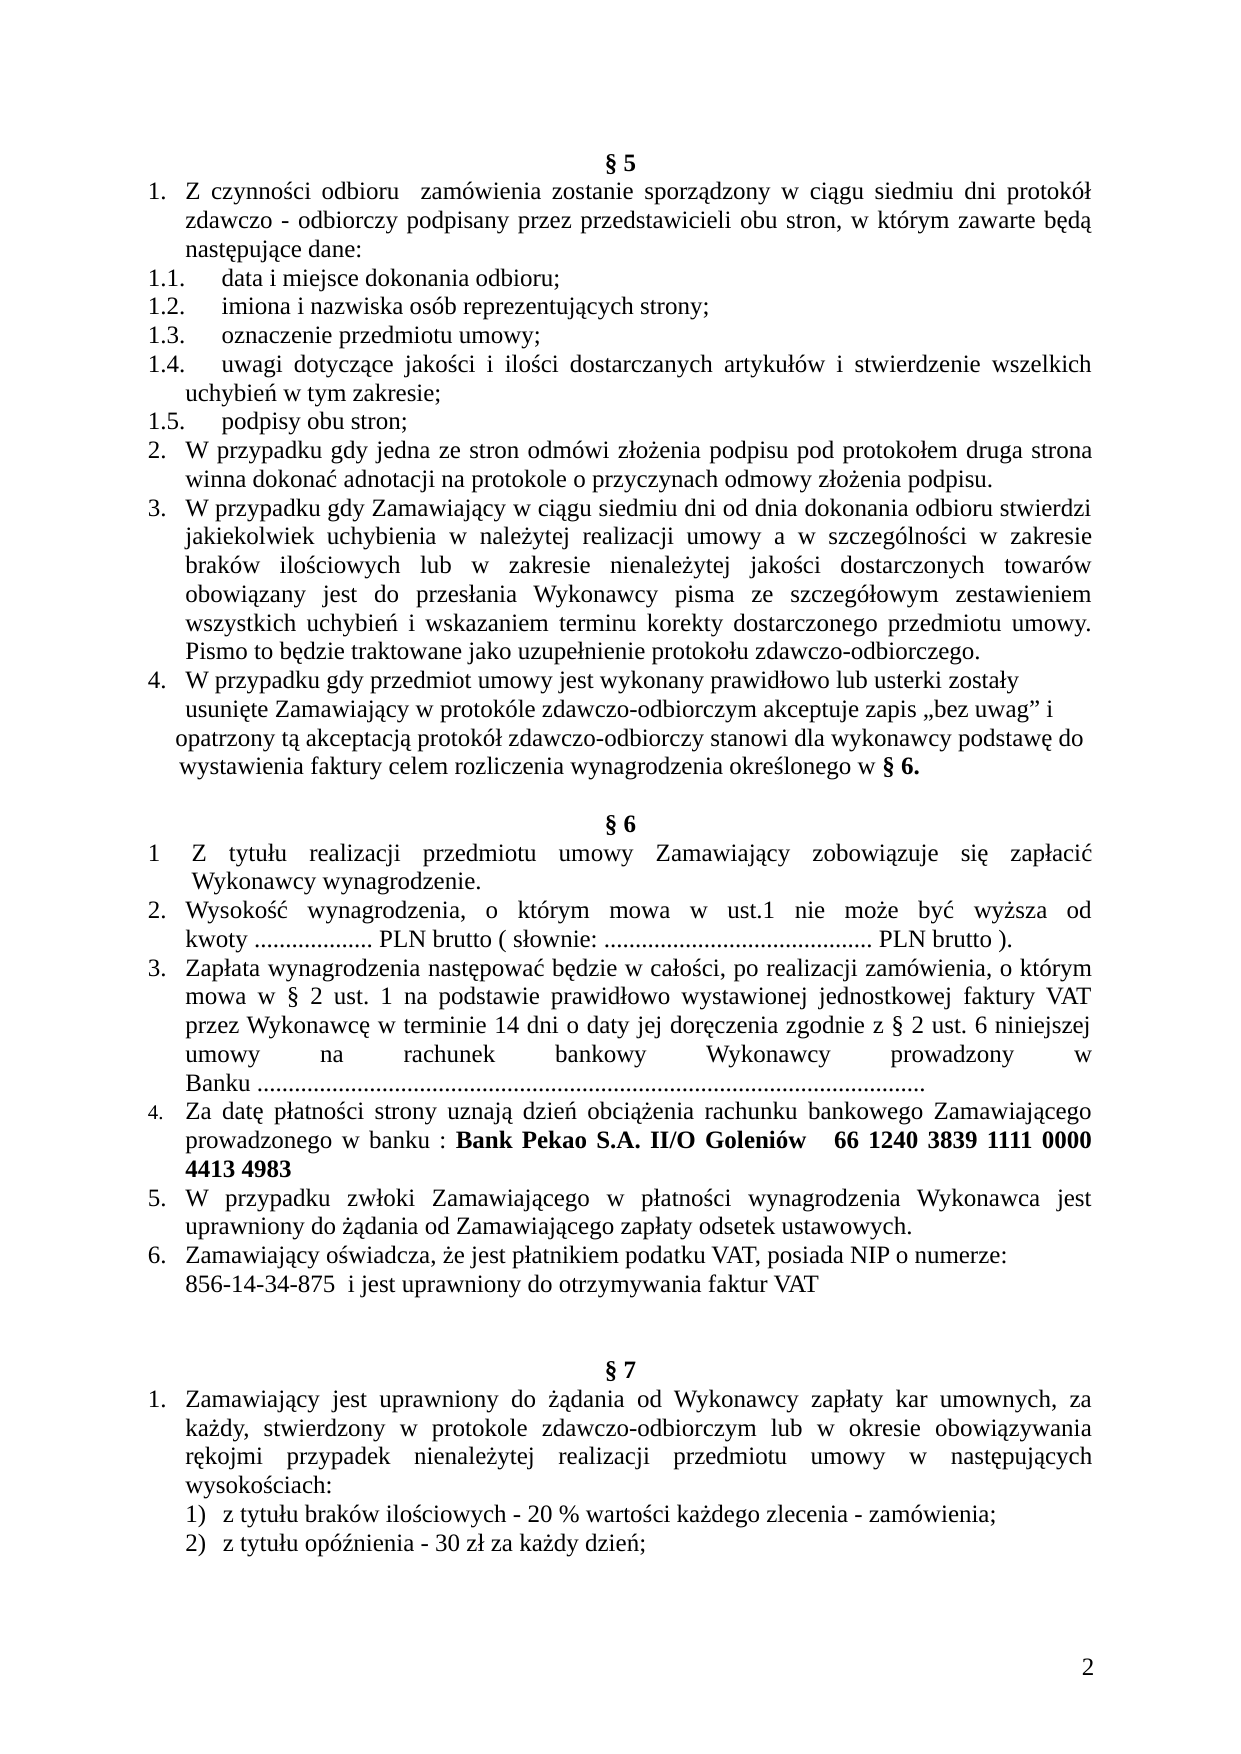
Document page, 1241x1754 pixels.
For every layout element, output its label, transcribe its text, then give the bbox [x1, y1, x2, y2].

text usunięte Zamawiający w protokóle zdawczo-odbiorczym akceptuje zapis „bez uwag” i [148, 694, 1093, 723]
text § 7 [148, 1355, 1093, 1384]
list imiona i nazwiska osób reprezentujących strony; [148, 291, 1093, 320]
list oznaczenie przedmiotu umowy; [148, 320, 1093, 349]
list data i miejsce dokonania odbioru; [148, 263, 1093, 291]
text § 6 [148, 809, 1093, 838]
list Za datę płatności strony uznają dzień obciążenia rachunku bankowego Zamawiającego prowadzonego w banku : Bank Pekao S.A. II/O Goleniów 66 1240 3839 1111 0000 4413 4983 [148, 1096, 1093, 1183]
list W przypadku gdy Zamawiający w ciągu siedmiu dni od dnia dokonania odbioru stwierdzi jakiekolwiek uchybienia w należytej realizacji umowy a w szczególności w zakresie braków ilościowych lub w zakresie nienależytej jakości dostarczonych towarów obowiązany jest do przesłania Wykonawcy pisma ze szczegółowym zestawieniem wszystkich uchybień i wskazaniem terminu korekty dostarczonego przedmiotu umowy. Pismo to będzie traktowane jako uzupełnienie protokołu zdawczo-odbiorczego. [148, 493, 1093, 665]
text opatrzony tą akceptacją protokół zdawczo-odbiorczy stanowi dla wykonawcy podstawę do [148, 723, 1093, 751]
list Wysokość wynagrodzenia, o którym mowa w ust.1 nie może być wyższa od kwoty ................... PLN brutto ( słownie: ........................................... PLN brutto ). [148, 895, 1093, 953]
list Zamawiający oświadcza, że jest płatnikiem podatku VAT, posiada NIP o numerze: [148, 1240, 1093, 1269]
list z tytułu opóźnienia - 30 zł za każdy dzień; [185, 1528, 1093, 1556]
list podpisy obu stron; [148, 406, 1093, 435]
list W przypadku gdy przedmiot umowy jest wykonany prawidłowo lub usterki zostały [148, 665, 1093, 694]
list W przypadku gdy jedna ze stron odmówi złożenia podpisu pod protokołem druga strona winna dokonać adnotacji na protokole o przyczynach odmowy złożenia podpisu. [148, 435, 1093, 493]
list Z tytułu realizacji przedmiotu umowy Zamawiający zobowiązuje się zapłacić Wykonawcy wynagrodzenie. [148, 838, 1093, 895]
list Zapłata wynagrodzenia następować będzie w całości, po realizacji zamówienia, o którym mowa w § 2 ust. 1 na podstawie prawidłowo wystawionej jednostkowej faktury VAT przez Wykonawcę w terminie 14 dni o daty jej doręczenia zgodnie z § 2 ust. 6 niniejszej umowy na rachunek bankowy Wykonawcy prowadzony w Banku ........................................................................................................... [148, 953, 1093, 1096]
list z tytułu braków ilościowych - 20 % wartości każdego zlecenia - zamówienia; [185, 1499, 1093, 1528]
list W przypadku zwłoki Zamawiającego w płatności wynagrodzenia Wykonawca jest uprawniony do żądania od Zamawiającego zapłaty odsetek ustawowych. [148, 1183, 1093, 1240]
list uwagi dotyczące jakości i ilości dostarczanych artykułów i stwierdzenie wszelkich uchybień w tym zakresie; [148, 349, 1093, 406]
text 1. Zamawiający jest uprawniony do żądania od Wykonawcy zapłaty kar umownych, za każdy, stwierdzony w protokole zdawczo-odbiorczym lub w okresie obowiązywania rękojmi przypadek nienależytej realizacji przedmiotu umowy w następujących wysokościach: [148, 1384, 1093, 1499]
list Z czynności odbioru zamówienia zostanie sporządzony w ciągu siedmiu dni protokół zdawczo - odbiorczy podpisany przez przedstawicieli obu stron, w którym zawarte będą następujące dane: [148, 176, 1093, 263]
text 856-14-34-875 i jest uprawniony do otrzymywania faktur VAT [148, 1269, 1093, 1298]
text § 5 [148, 148, 1093, 176]
text wystawienia faktury celem rozliczenia wynagrodzenia określonego w § 6. [148, 751, 1093, 780]
